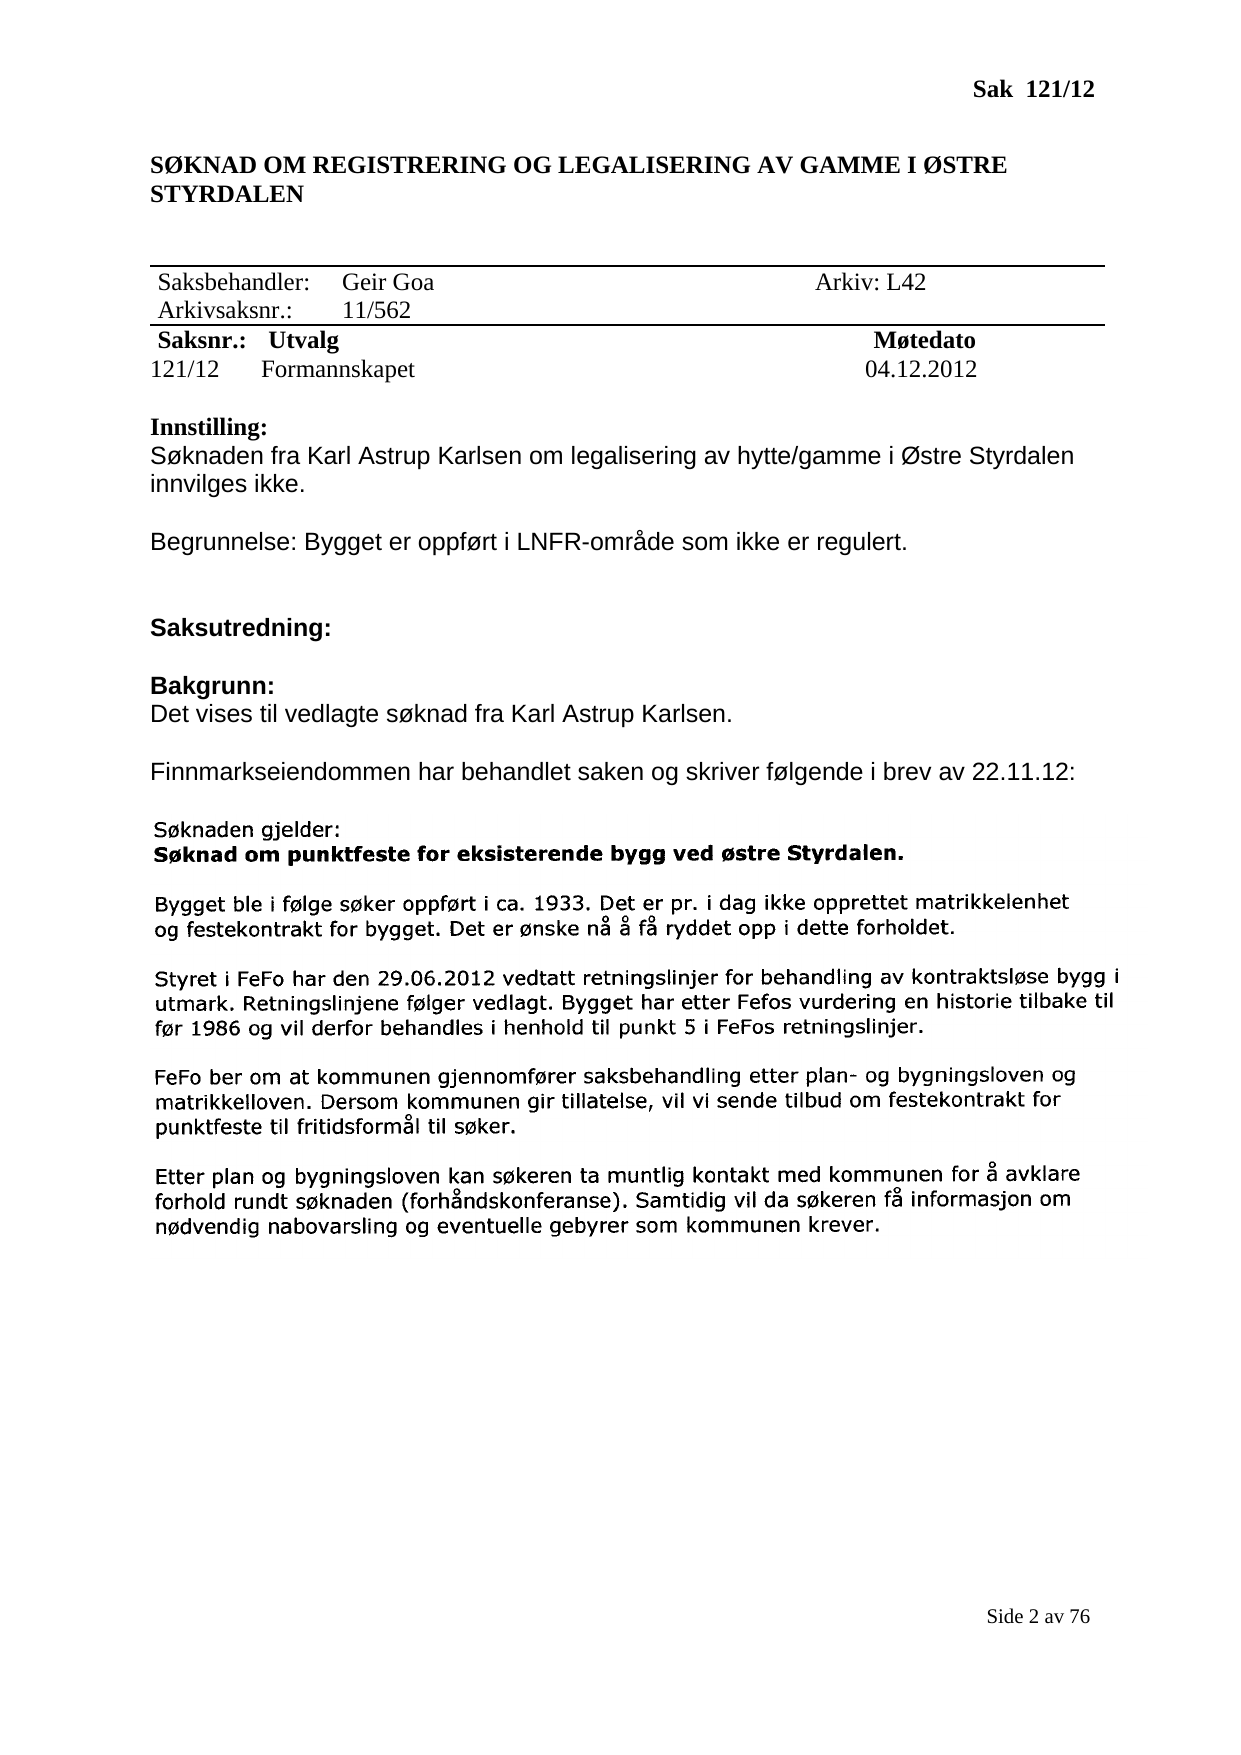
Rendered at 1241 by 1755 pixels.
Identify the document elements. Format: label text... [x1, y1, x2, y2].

table_header Arkiv: L42 [808, 267, 1104, 295]
table_header Geir Goa [335, 267, 807, 295]
table_cell [1105, 295, 1115, 324]
table_header [1105, 265, 1115, 295]
text SØKNAD OM REGISTRERING OG LEGALISERING AV GAMME I ØSTRE STYRDALEN [150, 150, 1100, 207]
text Finnmarkseiendommen har behandlet saken og skriver følgende i brev av 22.11.12: [150, 757, 1100, 786]
text Innstilling: [150, 412, 1100, 441]
text Saksutredning: [150, 613, 1100, 642]
table_cell Saksnr.: [150, 326, 261, 354]
table_cell [576, 295, 807, 324]
table_cell Møtedato [866, 324, 1115, 354]
table_cell [808, 295, 1104, 324]
table_cell Utvalg [261, 326, 866, 354]
text 121/12 Formannskapet 04.12.2012 [150, 354, 1100, 383]
table_cell 11/562 [335, 295, 576, 324]
text Begrunnelse: Bygget er oppført i LNFR-område som ikke er regulert. [150, 527, 1100, 556]
table_cell Arkivsaksnr.: [150, 295, 334, 324]
text Søknaden fra Karl Astrup Karlsen om legalisering av hytte/gamme i Østre Styrdalen innvilges ikke. [150, 441, 1100, 498]
table_header Saksbehandler: [150, 267, 334, 295]
text Det vises til vedlagte søknad fra Karl Astrup Karlsen. [150, 699, 1100, 728]
text Bakgrunn: [150, 671, 1100, 699]
